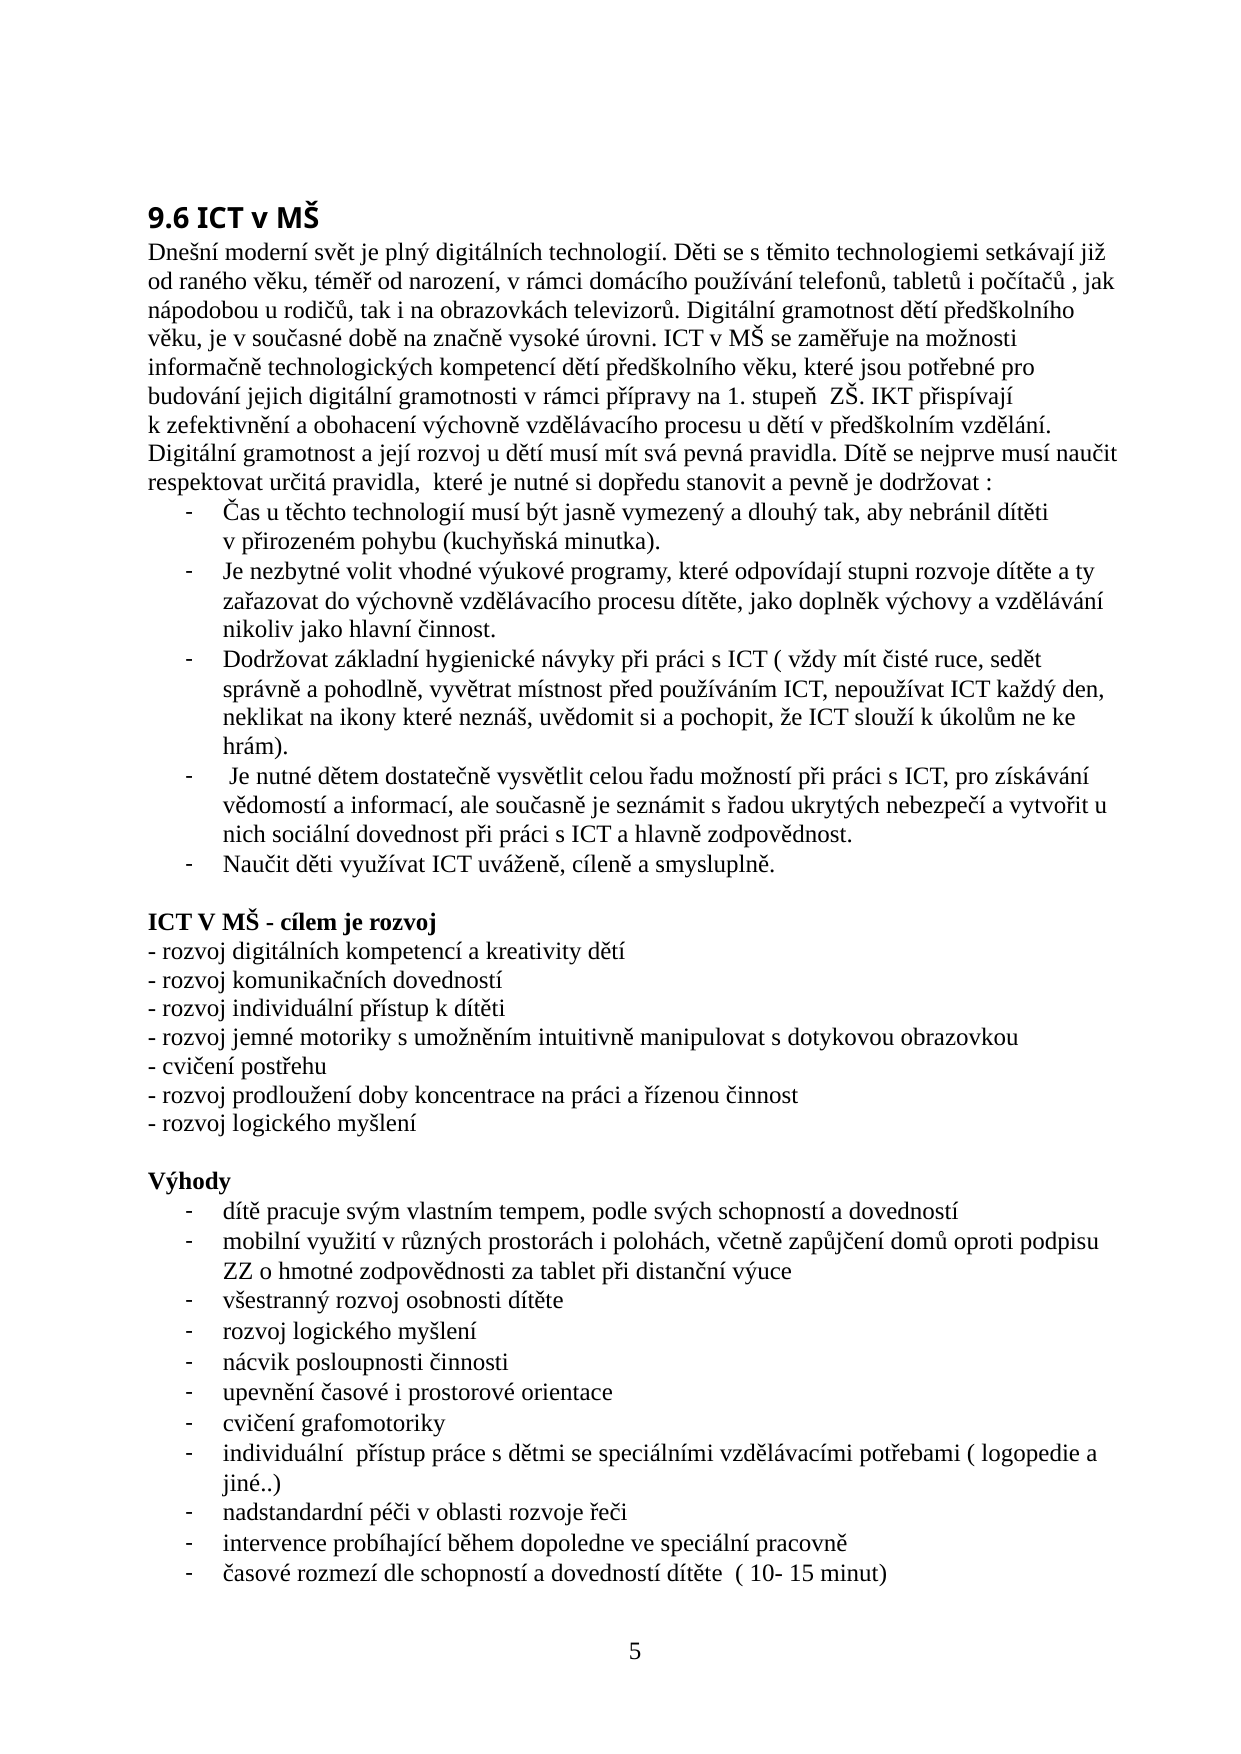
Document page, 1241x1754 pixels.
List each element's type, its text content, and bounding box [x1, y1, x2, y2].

list časové rozmezí dle schopností a dovedností dítěte ( 10- 15 minut) [185, 1557, 1122, 1588]
text - rozvoj logického myšlení [148, 1108, 1122, 1137]
list Dodržovat základní hygienické návyky při práci s ICT ( vždy mít čisté ruce, sedět správně a pohodlně, vyvětrat místnost před používáním ICT, nepoužívat ICT každý den, neklikat na ikony které neznáš, uvědomit si a pochopit, že ICT slouží k úkolům ne ke hrám). [185, 643, 1122, 760]
list Je nutné dětem dostatečně vysvětlit celou řadu možností při práci s ICT, pro získávání vědomostí a informací, ale současně je seznámit s řadou ukrytých nebezpečí a vytvořit u nich sociální dovednost při práci s ICT a hlavně zodpovědnost. [185, 760, 1122, 848]
list upevnění časové i prostorové orientace [185, 1376, 1122, 1407]
list nácvik posloupnosti činnosti [185, 1346, 1122, 1376]
text ICT V MŠ - cílem je rozvoj [148, 907, 1122, 936]
list cvičení grafomotoriky [185, 1407, 1122, 1437]
text - rozvoj komunikačních dovedností [148, 965, 1122, 993]
list individuální přístup práce s dětmi se speciálními vzdělávacími potřebami ( logopedie a jiné..) [185, 1437, 1122, 1496]
list dítě pracuje svým vlastním tempem, podle svých schopností a dovedností [185, 1195, 1122, 1225]
list všestranný rozvoj osobnosti dítěte [185, 1284, 1122, 1315]
text Výhody [148, 1166, 1122, 1195]
text - rozvoj jemné motoriky s umožněním intuitivně manipulovat s dotykovou obrazovkou [148, 1022, 1122, 1051]
text - rozvoj digitálních kompetencí a kreativity dětí [148, 936, 1122, 965]
list nadstandardní péči v oblasti rozvoje řeči [185, 1496, 1122, 1527]
list mobilní využití v různých prostorách i polohách, včetně zapůjčení domů oproti podpisu ZZ o hmotné zodpovědnosti za tablet při distanční výuce [185, 1225, 1122, 1284]
text - cvičení postřehu [148, 1051, 1122, 1080]
text Dnešní moderní svět je plný digitálních technologií. Děti se s těmito technologiemi setkávají již od raného věku, téměř od narození, v rámci domácího používání telefonů, tabletů i počítačů , jak nápodobou u rodičů, tak i na obrazovkách televizorů. Digitální gramotnost dětí předškolního věku, je v současné době na značně vysoké úrovni. ICT v MŠ se zaměřuje na možnosti informačně technologických kompetencí dětí předškolního věku, které jsou potřebné pro budování jejich digitální gramotnosti v rámci přípravy na 1. stupeň ZŠ. IKT přispívají k zefektivnění a obohacení výchovně vzdělávacího procesu u dětí v předškolním vzdělání. Digitální gramotnost a její rozvoj u dětí musí mít svá pevná pravidla. Dítě se nejprve musí naučit respektovat určitá pravidla, které je nutné si dopředu stanovit a pevně je dodržovat : [148, 237, 1122, 496]
text - rozvoj prodloužení doby koncentrace na práci a řízenou činnost [148, 1080, 1122, 1108]
list rozvoj logického myšlení [185, 1315, 1122, 1346]
list intervence probíhající během dopoledne ve speciální pracovně [185, 1527, 1122, 1557]
list Naučit děti využívat ICT uváženě, cíleně a smysluplně. [185, 848, 1122, 878]
list Čas u těchto technologií musí být jasně vymezený a dlouhý tak, aby nebránil dítěti v přirozeném pohybu (kuchyňská minutka). [185, 496, 1122, 555]
text - rozvoj individuální přístup k dítěti [148, 993, 1122, 1022]
list Je nezbytné volit vhodné výukové programy, které odpovídají stupni rozvoje dítěte a ty zařazovat do výchovně vzdělávacího procesu dítěte, jako doplněk výchovy a vzdělávání nikoliv jako hlavní činnost. [185, 555, 1122, 643]
text 9.6 ICT v MŠ [148, 197, 1122, 237]
